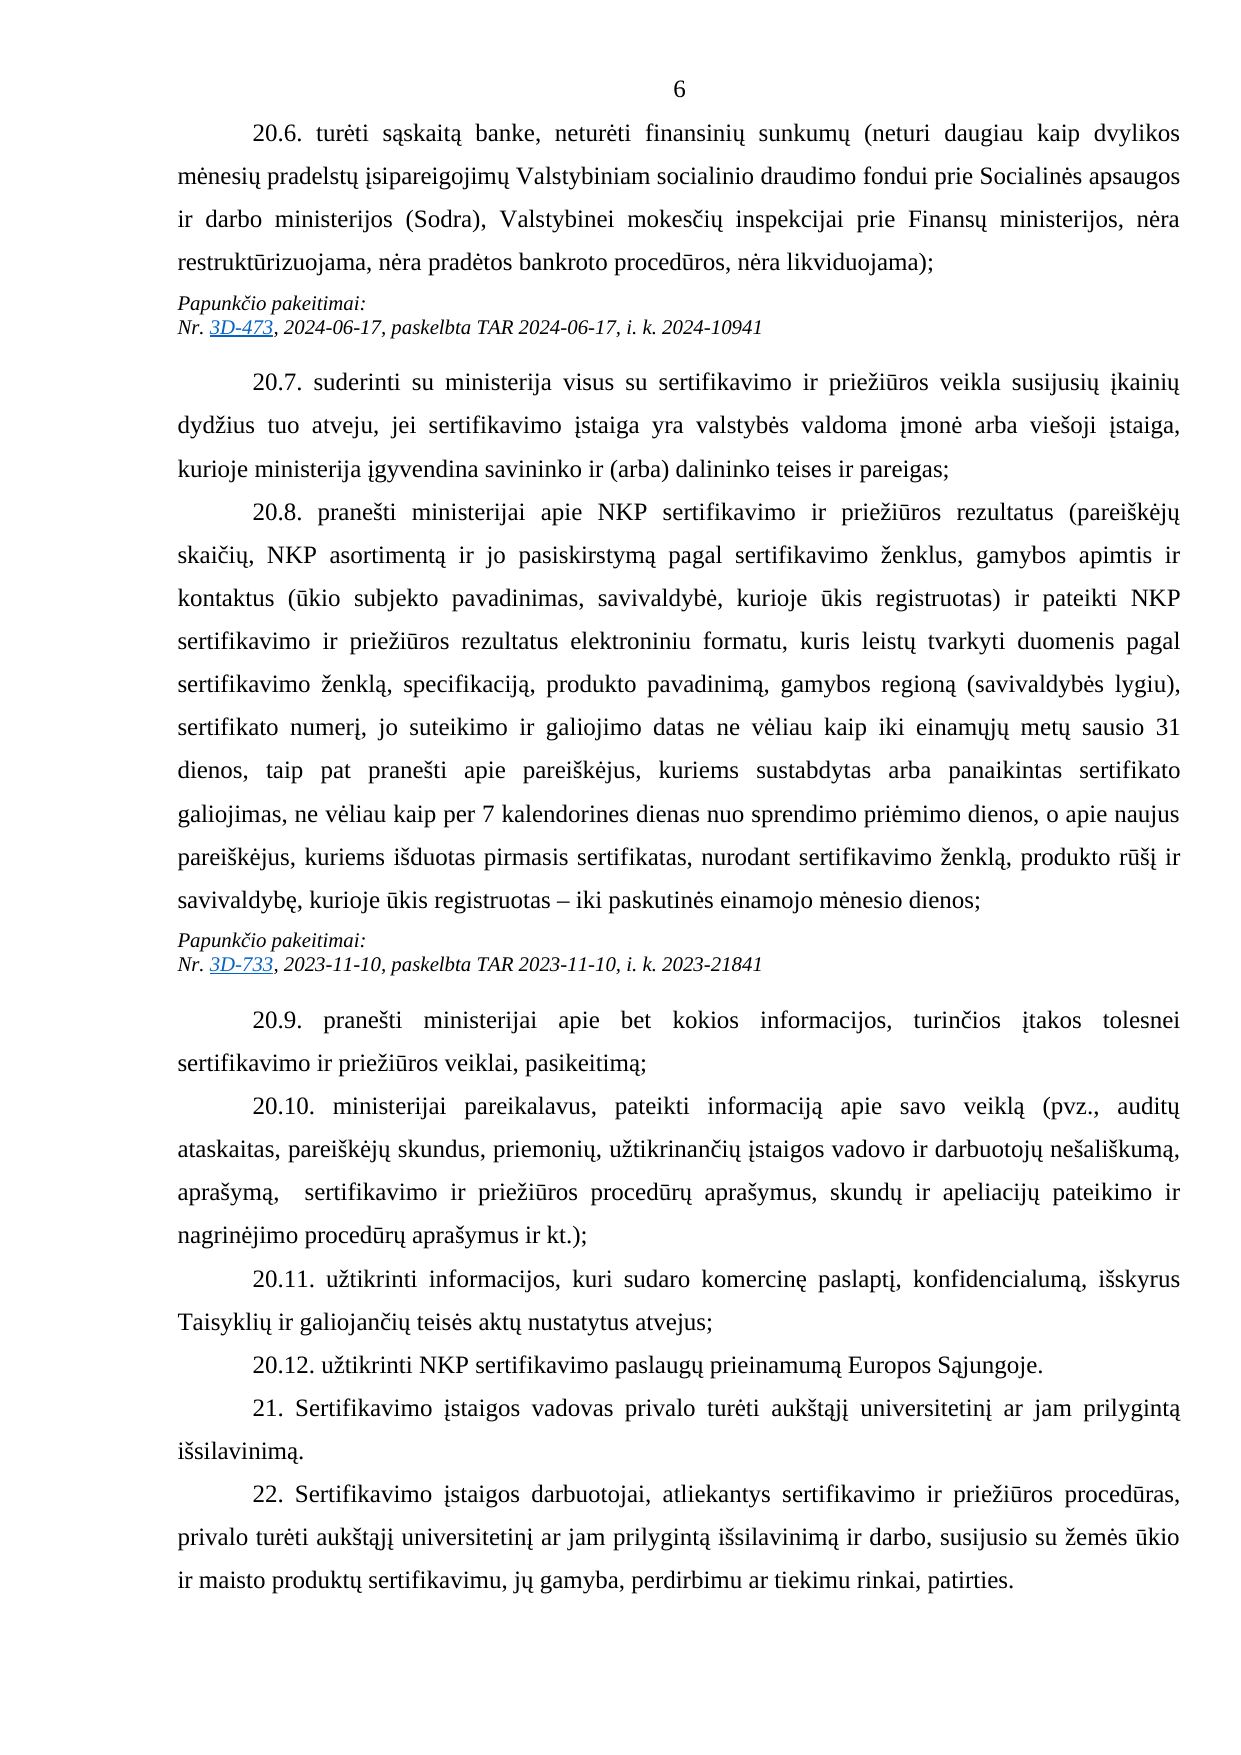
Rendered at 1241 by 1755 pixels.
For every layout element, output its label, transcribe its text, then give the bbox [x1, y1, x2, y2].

text Papunkčio pakeitimai: [177, 291, 1181, 315]
text 20.10. ministerijai pareikalavus, pateikti informaciją apie savo veiklą (pvz., auditų ataskaitas, pareiškėjų skundus, priemonių, užtikrinančių įstaigos vadovo ir darbuotojų nešališkumą, aprašymą, sertifikavimo ir priežiūros procedūrų aprašymus, skundų ir apeliacijų pateikimo ir nagrinėjimo procedūrų aprašymus ir kt.); [177, 1091, 1181, 1249]
text 22. Sertifikavimo įstaigos darbuotojai, atliekantys sertifikavimo ir priežiūros procedūras, privalo turėti aukštąjį universitetinį ar jam prilygintą išsilavinimą ir darbo, susijusio su žemės ūkio ir maisto produktų sertifikavimu, jų gamyba, perdirbimu ar tiekimu rinkai, patirties. [177, 1479, 1181, 1594]
text 20.9. pranešti ministerijai apie bet kokios informacijos, turinčios įtakos tolesnei sertifikavimo ir priežiūros veiklai, pasikeitimą; [177, 1005, 1181, 1077]
text 20.6. turėti sąskaitą banke, neturėti finansinių sunkumų (neturi daugiau kaip dvylikos mėnesių pradelstų įsipareigojimų Valstybiniam socialinio draudimo fondui prie Socialinės apsaugos ir darbo ministerijos (Sodra), Valstybinei mokesčių inspekcijai prie Finansų ministerijos, nėra restruktūrizuojama, nėra pradėtos bankroto procedūros, nėra likviduojama); [177, 118, 1181, 276]
text Papunkčio pakeitimai: [177, 928, 1181, 952]
text 20.12. užtikrinti NKP sertifikavimo paslaugų prieinamumą Europos Sąjungoje. [177, 1350, 1181, 1379]
text Nr. 3D-473, 2024-06-17, paskelbta TAR 2024-06-17, i. k. 2024-10941 [177, 315, 1181, 339]
text 20.8. pranešti ministerijai apie NKP sertifikavimo ir priežiūros rezultatus (pareiškėjų skaičių, NKP asortimentą ir jo pasiskirstymą pagal sertifikavimo ženklus, gamybos apimtis ir kontaktus (ūkio subjekto pavadinimas, savivaldybė, kurioje ūkis registruotas) ir pateikti NKP sertifikavimo ir priežiūros rezultatus elektroniniu formatu, kuris leistų tvarkyti duomenis pagal sertifikavimo ženklą, specifikaciją, produkto pavadinimą, gamybos regioną (savivaldybės lygiu), sertifikato numerį, jo suteikimo ir galiojimo datas ne vėliau kaip iki einamųjų metų sausio 31 dienos, taip pat pranešti apie pareiškėjus, kuriems sustabdytas arba panaikintas sertifikato galiojimas, ne vėliau kaip per 7 kalendorines dienas nuo sprendimo priėmimo dienos, o apie naujus pareiškėjus, kuriems išduotas pirmasis sertifikatas, nurodant sertifikavimo ženklą, produkto rūšį ir savivaldybę, kurioje ūkis registruotas – iki paskutinės einamojo mėnesio dienos; [177, 497, 1181, 914]
text 21. Sertifikavimo įstaigos vadovas privalo turėti aukštąjį universitetinį ar jam prilygintą išsilavinimą. [177, 1393, 1181, 1465]
text 20.7. suderinti su ministerija visus su sertifikavimo ir priežiūros veikla susijusių įkainių dydžius tuo atveju, jei sertifikavimo įstaiga yra valstybės valdoma įmonė arba viešoji įstaiga, kurioje ministerija įgyvendina savininko ir (arba) dalininko teises ir pareigas; [177, 367, 1181, 482]
text Nr. 3D-733, 2023-11-10, paskelbta TAR 2023-11-10, i. k. 2023-21841 [177, 952, 1181, 976]
text 20.11. užtikrinti informacijos, kuri sudaro komercinę paslaptį, konfidencialumą, išskyrus Taisyklių ir galiojančių teisės aktų nustatytus atvejus; [177, 1264, 1181, 1336]
